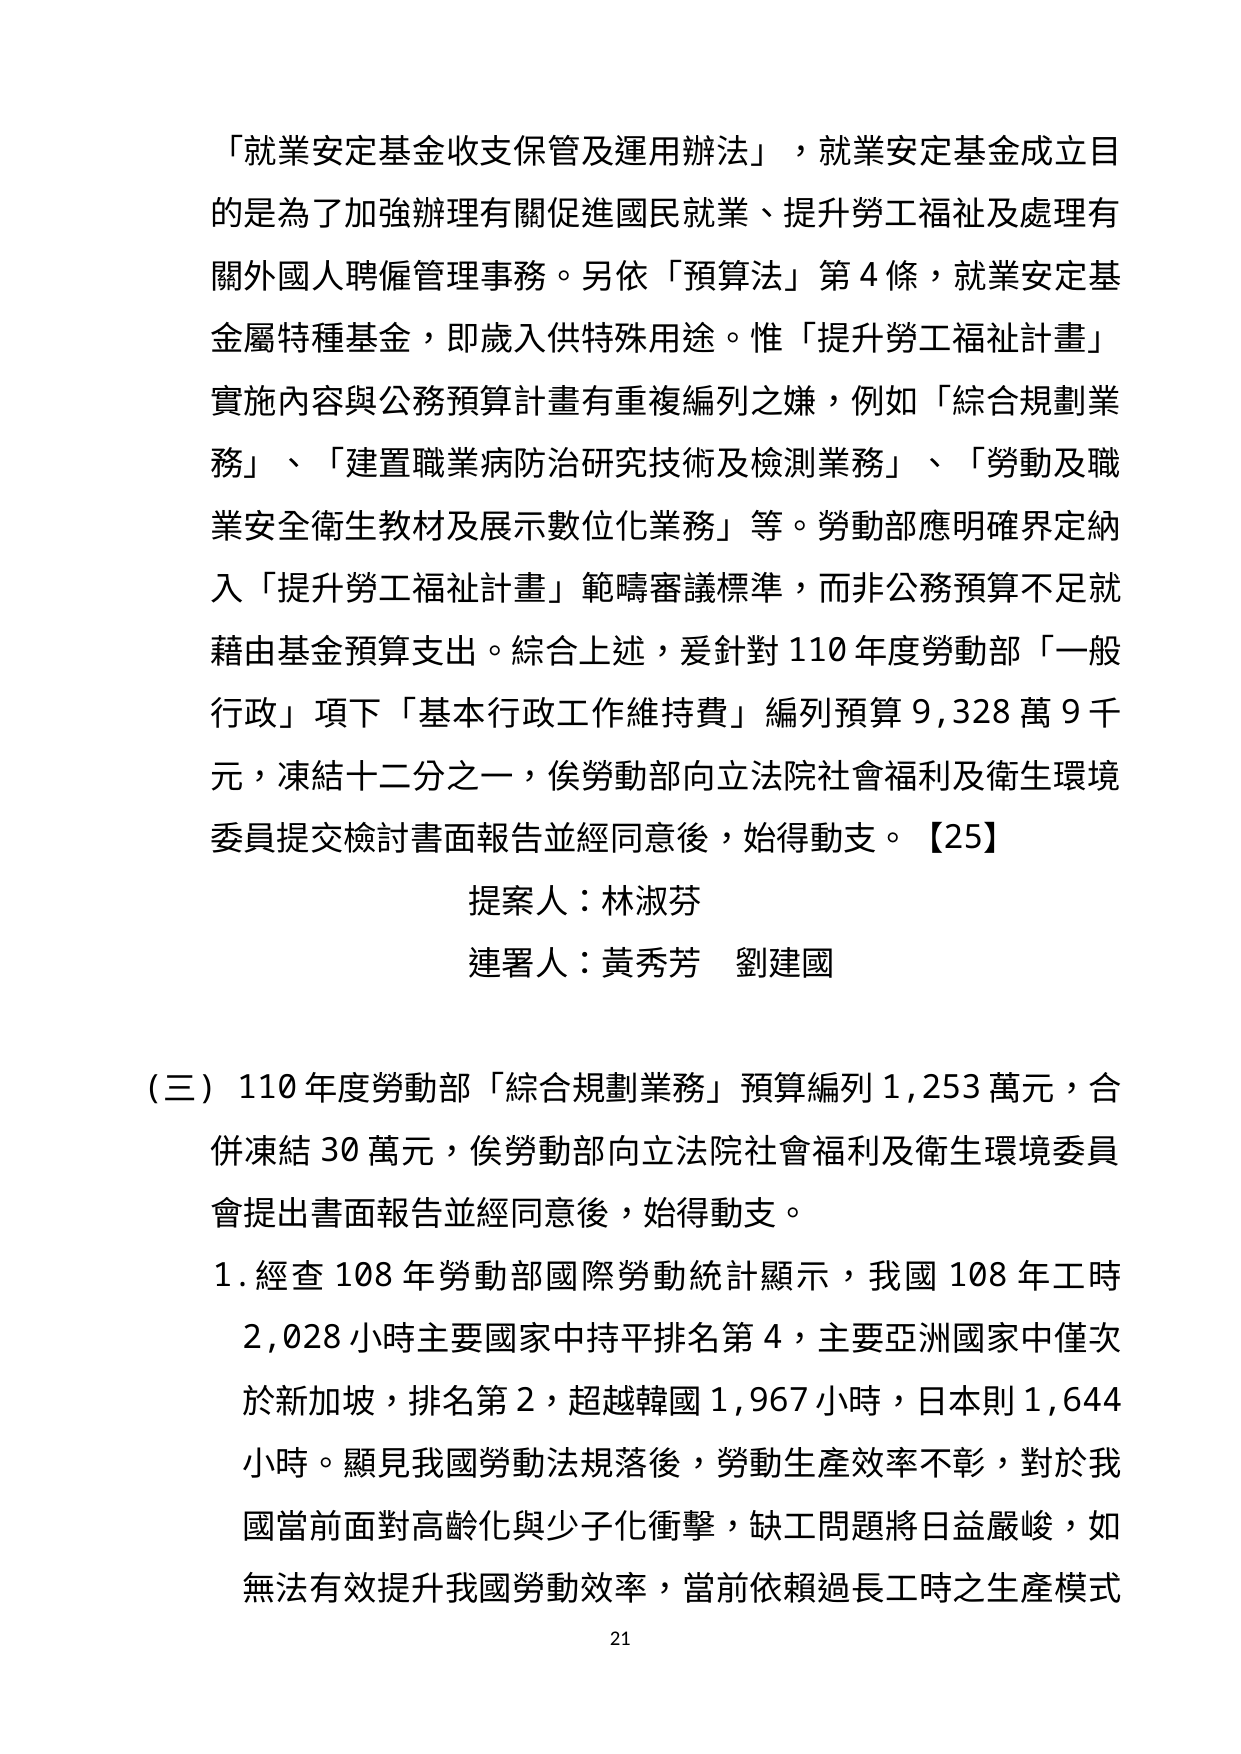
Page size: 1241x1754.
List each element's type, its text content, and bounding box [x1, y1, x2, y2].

text 1.經查108年勞動部國際勞動統計顯示，我國108年工時2,028小時主要國家中持平排名第4，主要亞洲國家中僅次於新加坡，排名第2，超越韓國1,967小時，日本則1,644小時。顯見我國勞動法規落後，勞動生產效率不彰，對於我國當前面對高齡化與少子化衝擊，缺工問題將日益嚴峻，如無法有效提升我國勞動效率，當前依賴過長工時之生產模式 [212, 1232, 1122, 1607]
text 提案人：林淑芬 [468, 857, 1122, 919]
text 連署人：黃秀芳 劉建國 [468, 919, 1122, 982]
text (三) 110年度勞動部「綜合規劃業務」預算編列1,253萬元，合併凍結30萬元，俟勞動部向立法院社會福利及衛生環境委員會提出書面報告並經同意後，始得動支。 [143, 1044, 1122, 1232]
text 「就業安定基金收支保管及運用辦法」，就業安定基金成立目的是為了加強辦理有關促進國民就業、提升勞工福祉及處理有關外國人聘僱管理事務。另依「預算法」第4條，就業安定基金屬特種基金，即歲入供特殊用途。惟「提升勞工福祉計畫」實施內容與公務預算計畫有重複編列之嫌，例如「綜合規劃業務」、「建置職業病防治研究技術及檢測業務」、「勞動及職業安全衛生教材及展示數位化業務」等。勞動部應明確界定納入「提升勞工福祉計畫」範疇審議標準，而非公務預算不足就藉由基金預算支出。綜合上述，爰針對110年度勞動部「一般行政」項下「基本行政工作維持費」編列預算9,328萬9千元，凍結十二分之一，俟勞動部向立法院社會福利及衛生環境委員提交檢討書面報告並經同意後，始得動支。【25】 [143, 107, 1122, 857]
